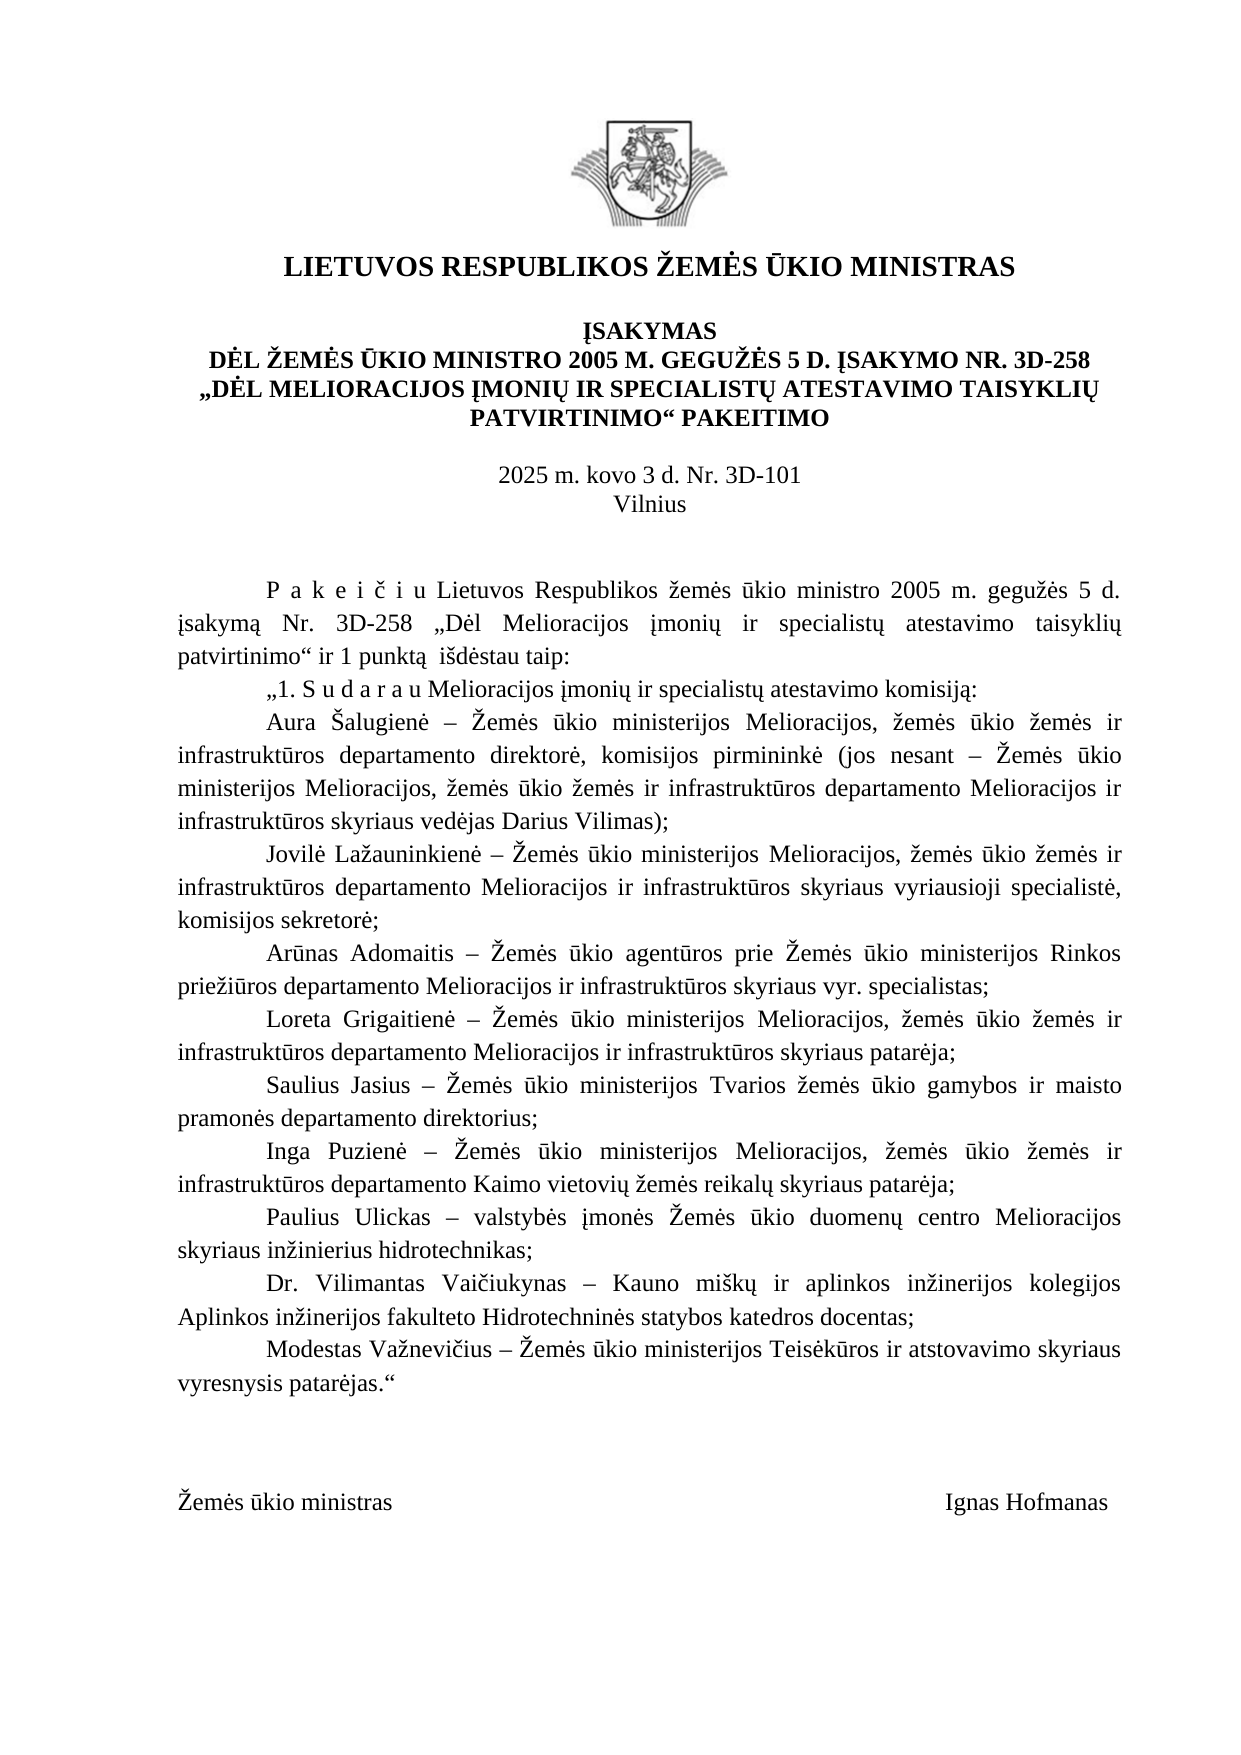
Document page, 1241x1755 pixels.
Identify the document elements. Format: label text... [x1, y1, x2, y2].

text Paulius Ulickas – valstybės įmonės Žemės ūkio duomenų centro Melioracijos skyriaus inžinierius hidrotechnikas; [177, 1202, 1122, 1264]
text Vilnius [177, 489, 1122, 518]
text LIETUVOS RESPUBLIKOS ŽEMĖS ŪKIO MINISTRAS [177, 249, 1122, 283]
text 2025 m. kovo 3 d. Nr. 3D-101 [177, 460, 1122, 489]
text Dr. Vilimantas Vaičiukynas – Kauno miškų ir aplinkos inžinerijos kolegijos Aplinkos inžinerijos fakulteto Hidrotechninės statybos katedros docentas; [177, 1268, 1122, 1330]
text ĮSAKYMAS [177, 316, 1122, 345]
text Aura Šalugienė – Žemės ūkio ministerijos Melioracijos, žemės ūkio žemės ir infrastruktūros departamento direktorė, komisijos pirmininkė (jos nesant – Žemės ūkio ministerijos Melioracijos, žemės ūkio žemės ir infrastruktūros departamento Melioracijos ir infrastruktūros skyriaus vedėjas Darius Vilimas); [177, 707, 1122, 835]
text Saulius Jasius – Žemės ūkio ministerijos Tvarios žemės ūkio gamybos ir maisto pramonės departamento direktorius; [177, 1070, 1122, 1132]
text P a k e i č i u Lietuvos Respublikos žemės ūkio ministro 2005 m. gegužės 5 d. įsakymą Nr. 3D-258 „Dėl Melioracijos įmonių ir specialistų atestavimo taisyklių patvirtinimo“ ir 1 punktą išdėstau taip: [177, 575, 1122, 670]
text Arūnas Adomaitis – Žemės ūkio agentūros prie Žemės ūkio ministerijos Rinkos priežiūros departamento Melioracijos ir infrastruktūros skyriaus vyr. specialistas; [177, 938, 1122, 1000]
text Inga Puzienė – Žemės ūkio ministerijos Melioracijos, žemės ūkio žemės ir infrastruktūros departamento Kaimo vietovių žemės reikalų skyriaus patarėja; [177, 1136, 1122, 1198]
text Jovilė Lažauninkienė – Žemės ūkio ministerijos Melioracijos, žemės ūkio žemės ir infrastruktūros departamento Melioracijos ir infrastruktūros skyriaus vyriausioji specialistė, komisijos sekretorė; [177, 839, 1122, 934]
text „1. S u d a r a u Melioracijos įmonių ir specialistų atestavimo komisiją: [177, 674, 1122, 703]
text Žemės ūkio ministras Ignas Hofmanas [177, 1487, 1122, 1516]
text Modestas Važnevičius – Žemės ūkio ministerijos Teisėkūros ir atstovavimo skyriaus vyresnysis patarėjas.“ [177, 1334, 1122, 1396]
text DĖL ŽEMĖS ŪKIO MINISTRO 2005 M. GEGUŽĖS 5 D. ĮSAKYMO NR. 3D-258 „DĖL MELIORACIJOS ĮMONIŲ IR SPECIALISTŲ ATESTAVIMO TAISYKLIŲ PATVIRTINIMO“ PAKEITIMO [177, 345, 1122, 431]
text Loreta Grigaitienė – Žemės ūkio ministerijos Melioracijos, žemės ūkio žemės ir infrastruktūros departamento Melioracijos ir infrastruktūros skyriaus patarėja; [177, 1004, 1122, 1066]
